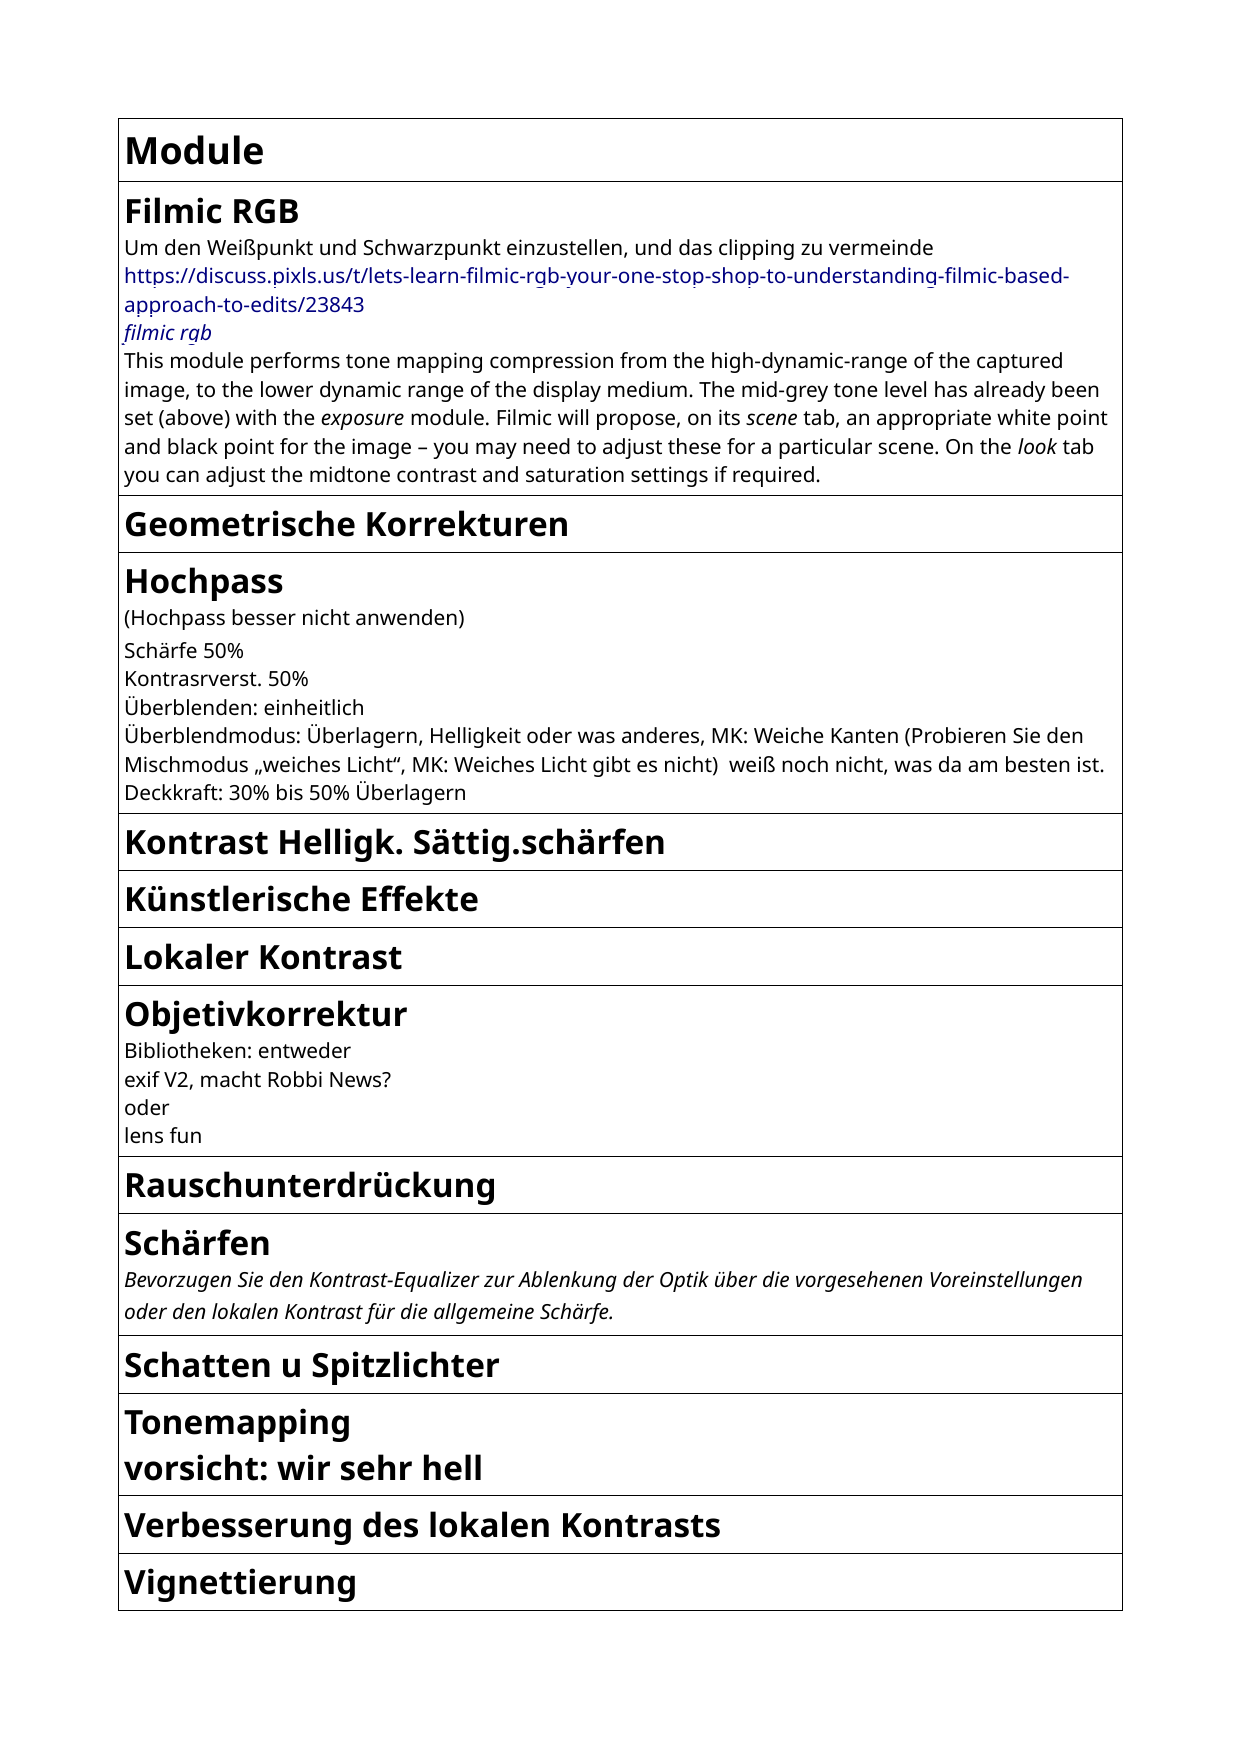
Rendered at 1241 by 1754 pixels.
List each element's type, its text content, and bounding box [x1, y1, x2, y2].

table_cell Vignettierung [119, 1554, 1122, 1610]
table_cell Lokaler Kontrast [119, 928, 1122, 985]
table_cell Tonemapping vorsicht: wir sehr hell [119, 1394, 1122, 1495]
table_cell Hochpass (Hochpass besser nicht anwenden) Schärfe 50% Kontrasrverst. 50% Überblenden: einheitlich Überblendmodus: Überlagern, Helligkeit oder was anderes, MK: Weiche Kanten (Probieren Sie den Mischmodus „weiches Licht“, MK: Weiches Licht gibt es nicht) weiß noch nicht, was da am besten ist. Deckkraft: 30% bis 50% Überlagern [119, 553, 1122, 812]
table_header Module [119, 119, 1122, 181]
table_cell Geometrische Korrekturen [119, 496, 1122, 552]
table_cell Objetivkorrektur Bibliotheken: entweder exif V2, macht Robbi News? oder lens fun [119, 986, 1122, 1156]
table_cell Filmic RGB Um den Weißpunkt und Schwarzpunkt einzustellen, und das clipping zu vermeinde https://discuss.pixls.us/t/lets-learn-filmic-rgb-your-one-stop-shop-to-understanding-filmic-based-approach-to-edits/23843 filmic rgb This module performs tone mapping compression from the high-dynamic-range of the captured image, to the lower dynamic range of the display medium. The mid-grey tone level has already been set (above) with the exposure module. Filmic will propose, on its scene tab, an appropriate white point and black point for the image – you may need to adjust these for a particular scene. On the look tab you can adjust the midtone contrast and saturation settings if required. [119, 182, 1122, 494]
table_cell Künstlerische Effekte [119, 871, 1122, 927]
table_cell Schatten u Spitzlichter [119, 1336, 1122, 1393]
table_cell Kontrast Helligk. Sättig.schärfen [119, 814, 1122, 870]
table_cell Schärfen Bevorzugen Sie den Kontrast-Equalizer zur Ablenkung der Optik über die vorgesehenen Voreinstellungen oder den lokalen Kontrast für die allgemeine Schärfe. [119, 1214, 1122, 1335]
table_cell Rauschunterdrückung [119, 1157, 1122, 1213]
table_cell Verbesserung des lokalen Kontrasts [119, 1496, 1122, 1553]
